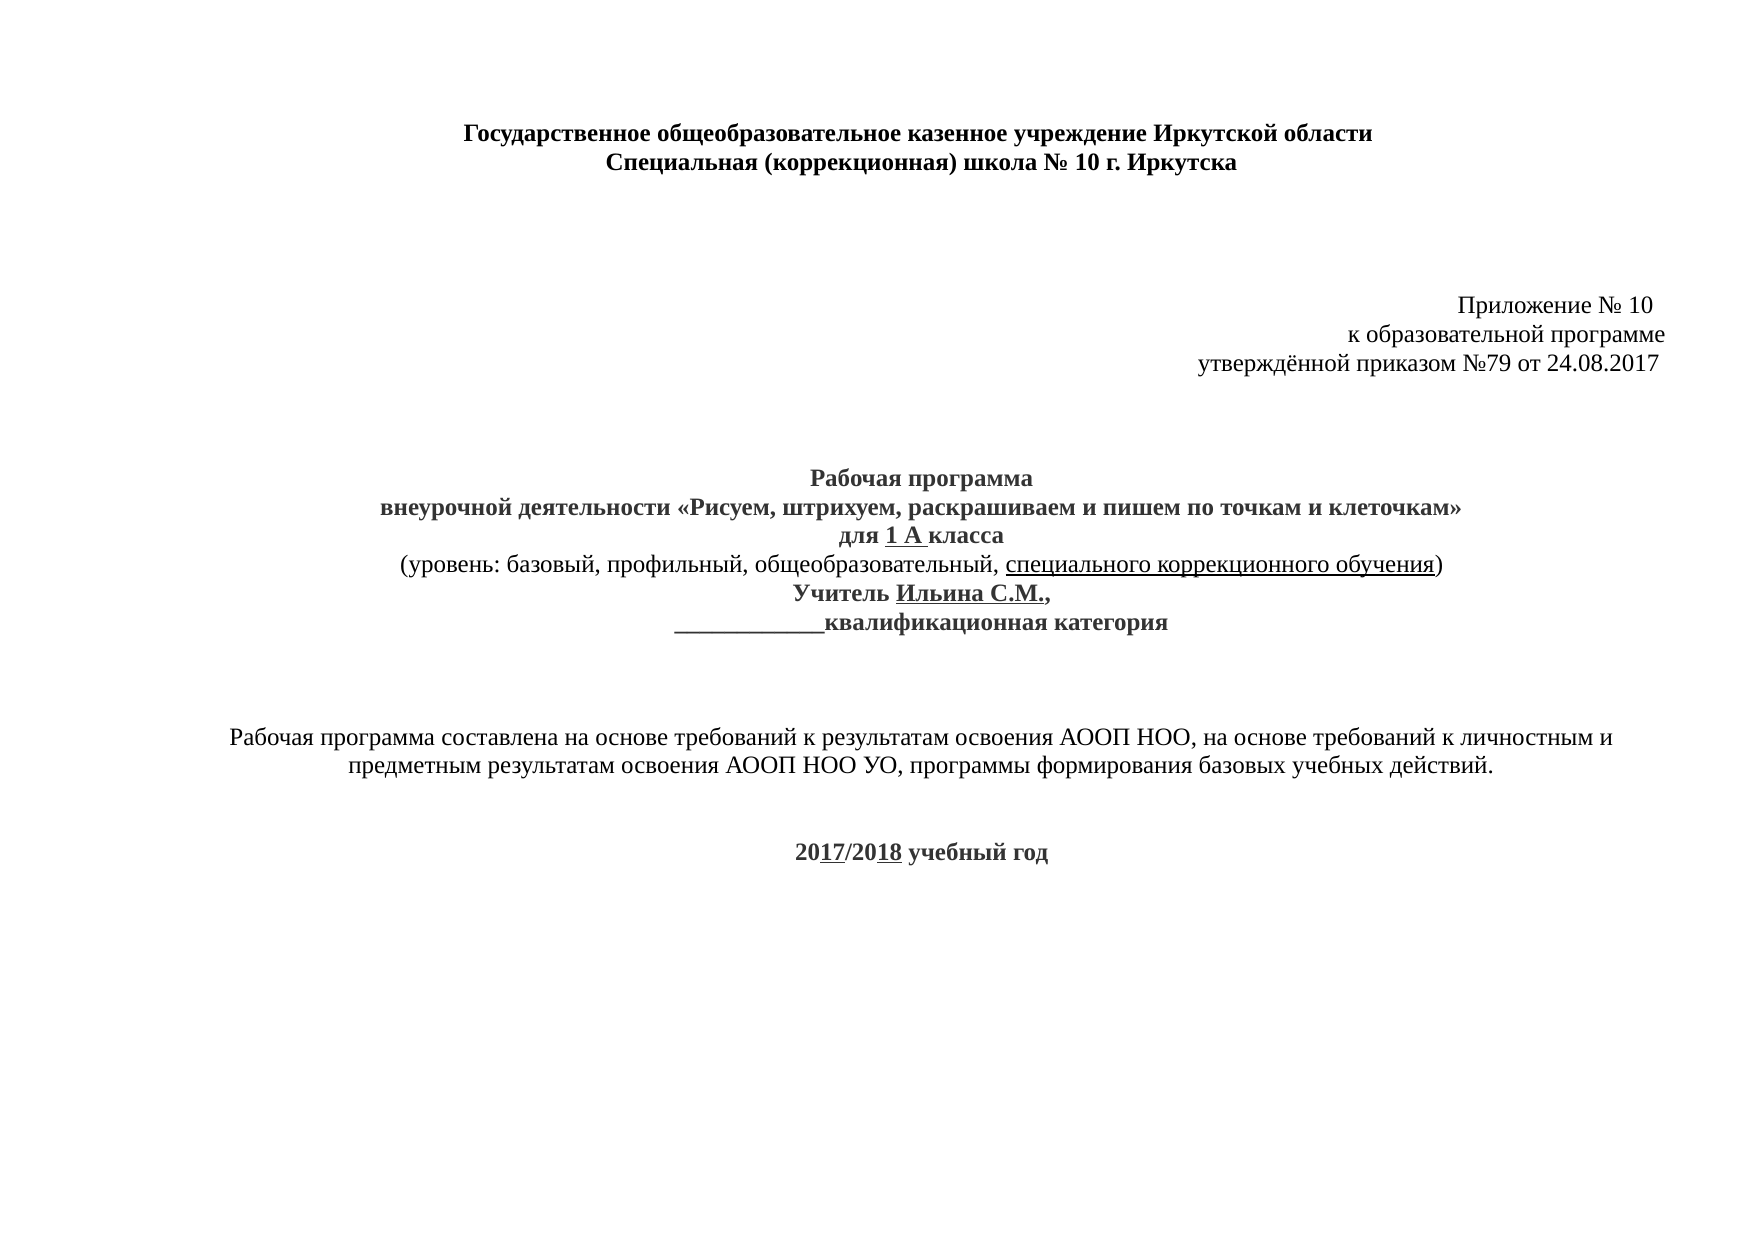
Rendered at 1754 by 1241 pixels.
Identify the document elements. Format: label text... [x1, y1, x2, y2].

text Государственное общеобразовательное казенное учреждение Иркутской области [177, 118, 1665, 147]
text к образовательной программе [177, 319, 1665, 348]
text внеурочной деятельности «Рисуем, штрихуем, раскрашиваем и пишем по точкам и клеточкам» [177, 492, 1665, 521]
text Специальная (коррекционная) школа № 10 г. Иркутска [177, 147, 1665, 176]
text Рабочая программа составлена на основе требований к результатам освоения АООП НОО, на основе требований к личностным и предметным результатам освоения АООП НОО УО, программы формирования базовых учебных действий. [177, 722, 1665, 779]
text ____________квалификационная категория [177, 607, 1665, 636]
text 2017/2018 учебный год [177, 837, 1665, 866]
text утверждённой приказом №79 от 24.08.2017 [177, 348, 1665, 377]
text Приложение № 10 [177, 291, 1665, 319]
text (уровень: базовый, профильный, общеобразовательный, специального коррекционного обучения) [177, 549, 1665, 578]
text Рабочая программа [177, 463, 1665, 492]
text Учитель Ильина С.М., [177, 578, 1665, 607]
text для 1 А класса [177, 521, 1665, 549]
